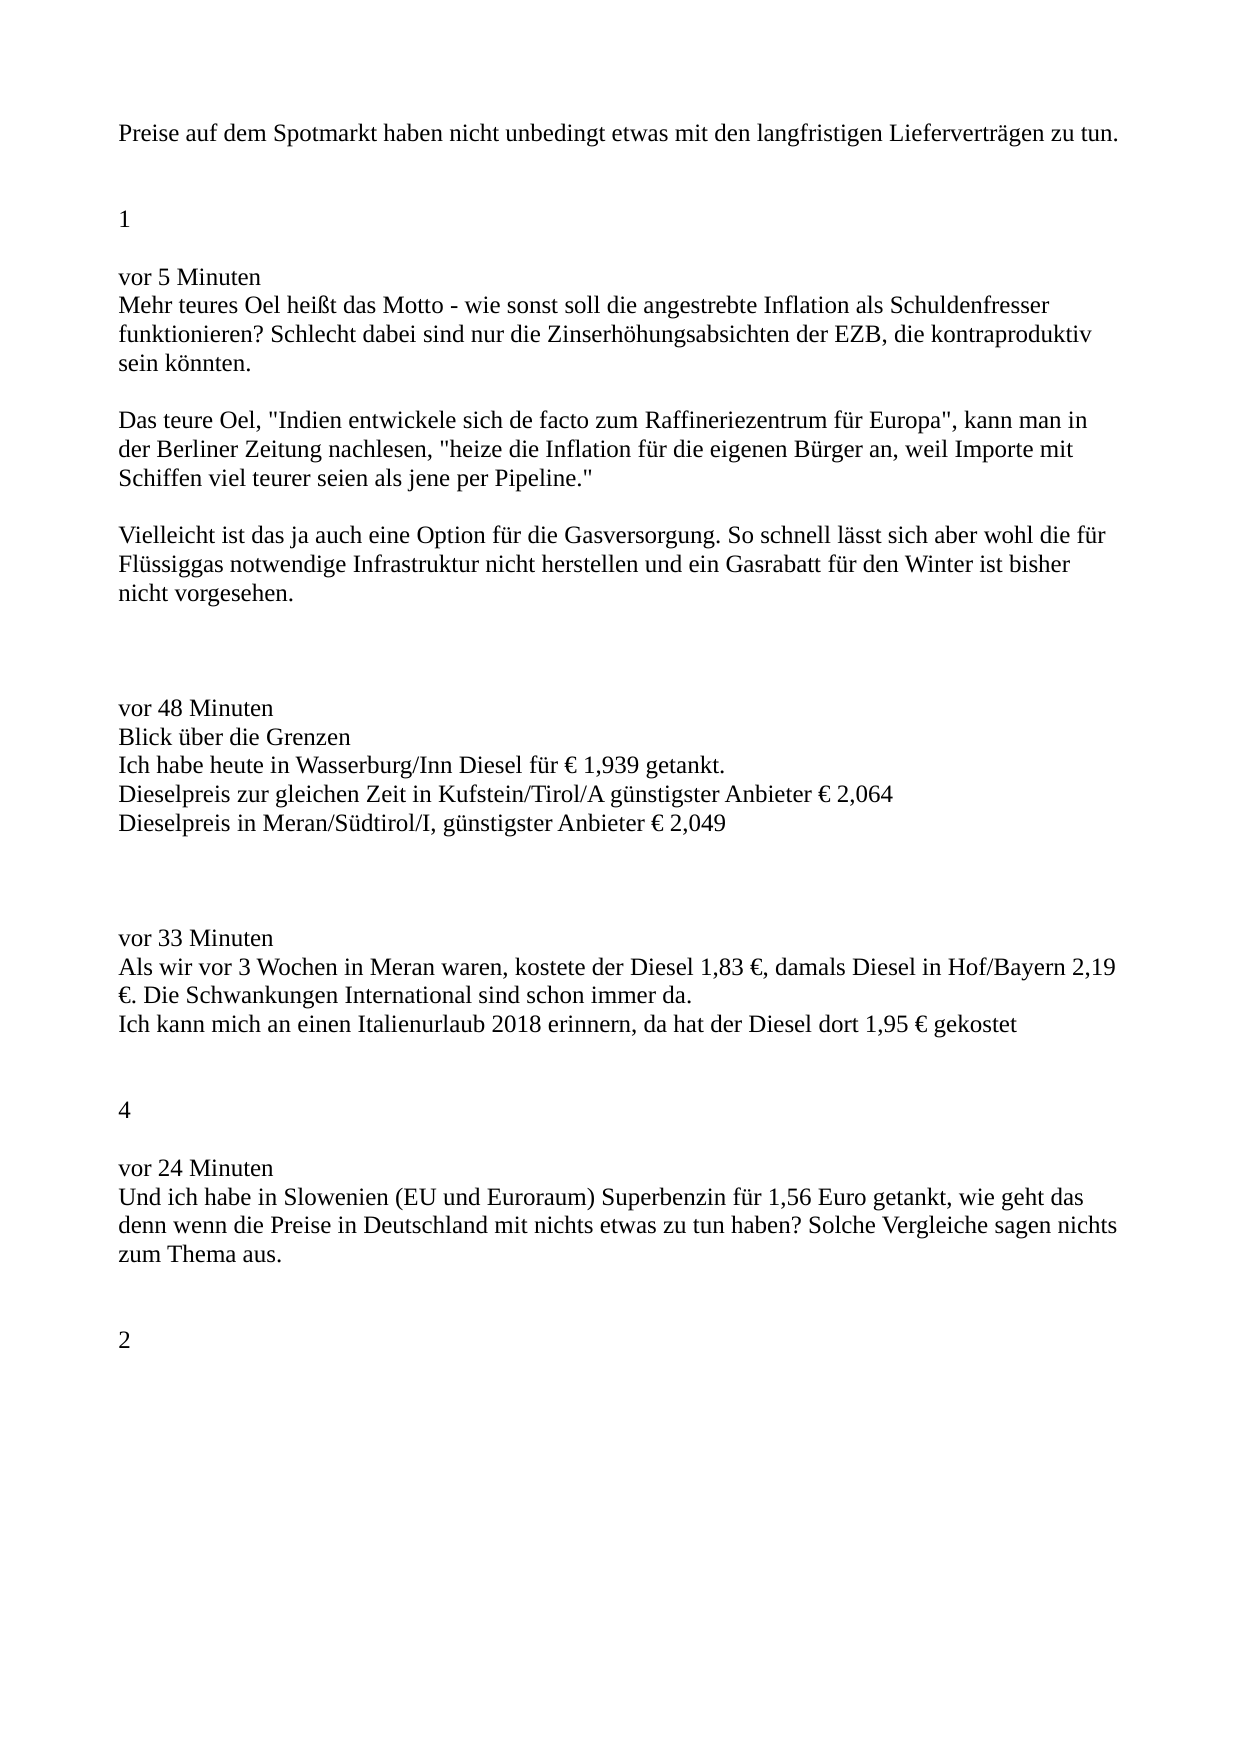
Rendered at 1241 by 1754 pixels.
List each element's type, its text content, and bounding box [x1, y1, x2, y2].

text Ich habe heute in Wasserburg/Inn Diesel für € 1,939 getankt. [118, 751, 1122, 779]
text vor 48 Minuten [118, 693, 1122, 722]
text 4 [118, 1096, 1122, 1124]
text Vielleicht ist das ja auch eine Option für die Gasversorgung. So schnell lässt sich aber wohl die für Flüssiggas notwendige Infrastruktur nicht herstellen und ein Gasrabatt für den Winter ist bisher nicht vorgesehen. [118, 521, 1122, 607]
text Dieselpreis zur gleichen Zeit in Kufstein/Tirol/A günstigster Anbieter € 2,064 [118, 779, 1122, 808]
text Ich kann mich an einen Italienurlaub 2018 erinnern, da hat der Diesel dort 1,95 € gekostet [118, 1009, 1122, 1038]
text vor 5 Minuten [118, 262, 1122, 291]
text Dieselpreis in Meran/Südtirol/I, günstigster Anbieter € 2,049 [118, 808, 1122, 837]
text Mehr teures Oel heißt das Motto - wie sonst soll die angestrebte Inflation als Schuldenfresser funktionieren? Schlecht dabei sind nur die Zinserhöhungsabsichten der EZB, die kontraproduktiv sein könnten. [118, 291, 1122, 377]
text Das teure Oel, "Indien entwickele sich de facto zum Raffineriezentrum für Europa", kann man in der Berliner Zeitung nachlesen, "heize die Inflation für die eigenen Bürger an, weil Importe mit Schiffen viel teurer seien als jene per Pipeline." [118, 406, 1122, 492]
text Preise auf dem Spotmarkt haben nicht unbedingt etwas mit den langfristigen Lieferverträgen zu tun. [118, 118, 1122, 147]
text 2 [118, 1326, 1122, 1354]
text Und ich habe in Slowenien (EU und Euroraum) Superbenzin für 1,56 Euro getankt, wie geht das denn wenn die Preise in Deutschland mit nichts etwas zu tun haben? Solche Vergleiche sagen nichts zum Thema aus. [118, 1182, 1122, 1268]
text vor 24 Minuten [118, 1153, 1122, 1182]
text vor 33 Minuten [118, 923, 1122, 952]
text Blick über die Grenzen [118, 722, 1122, 751]
text 1 [118, 204, 1122, 233]
text Als wir vor 3 Wochen in Meran waren, kostete der Diesel 1,83 €, damals Diesel in Hof/Bayern 2,19 €. Die Schwankungen International sind schon immer da. [118, 952, 1122, 1009]
